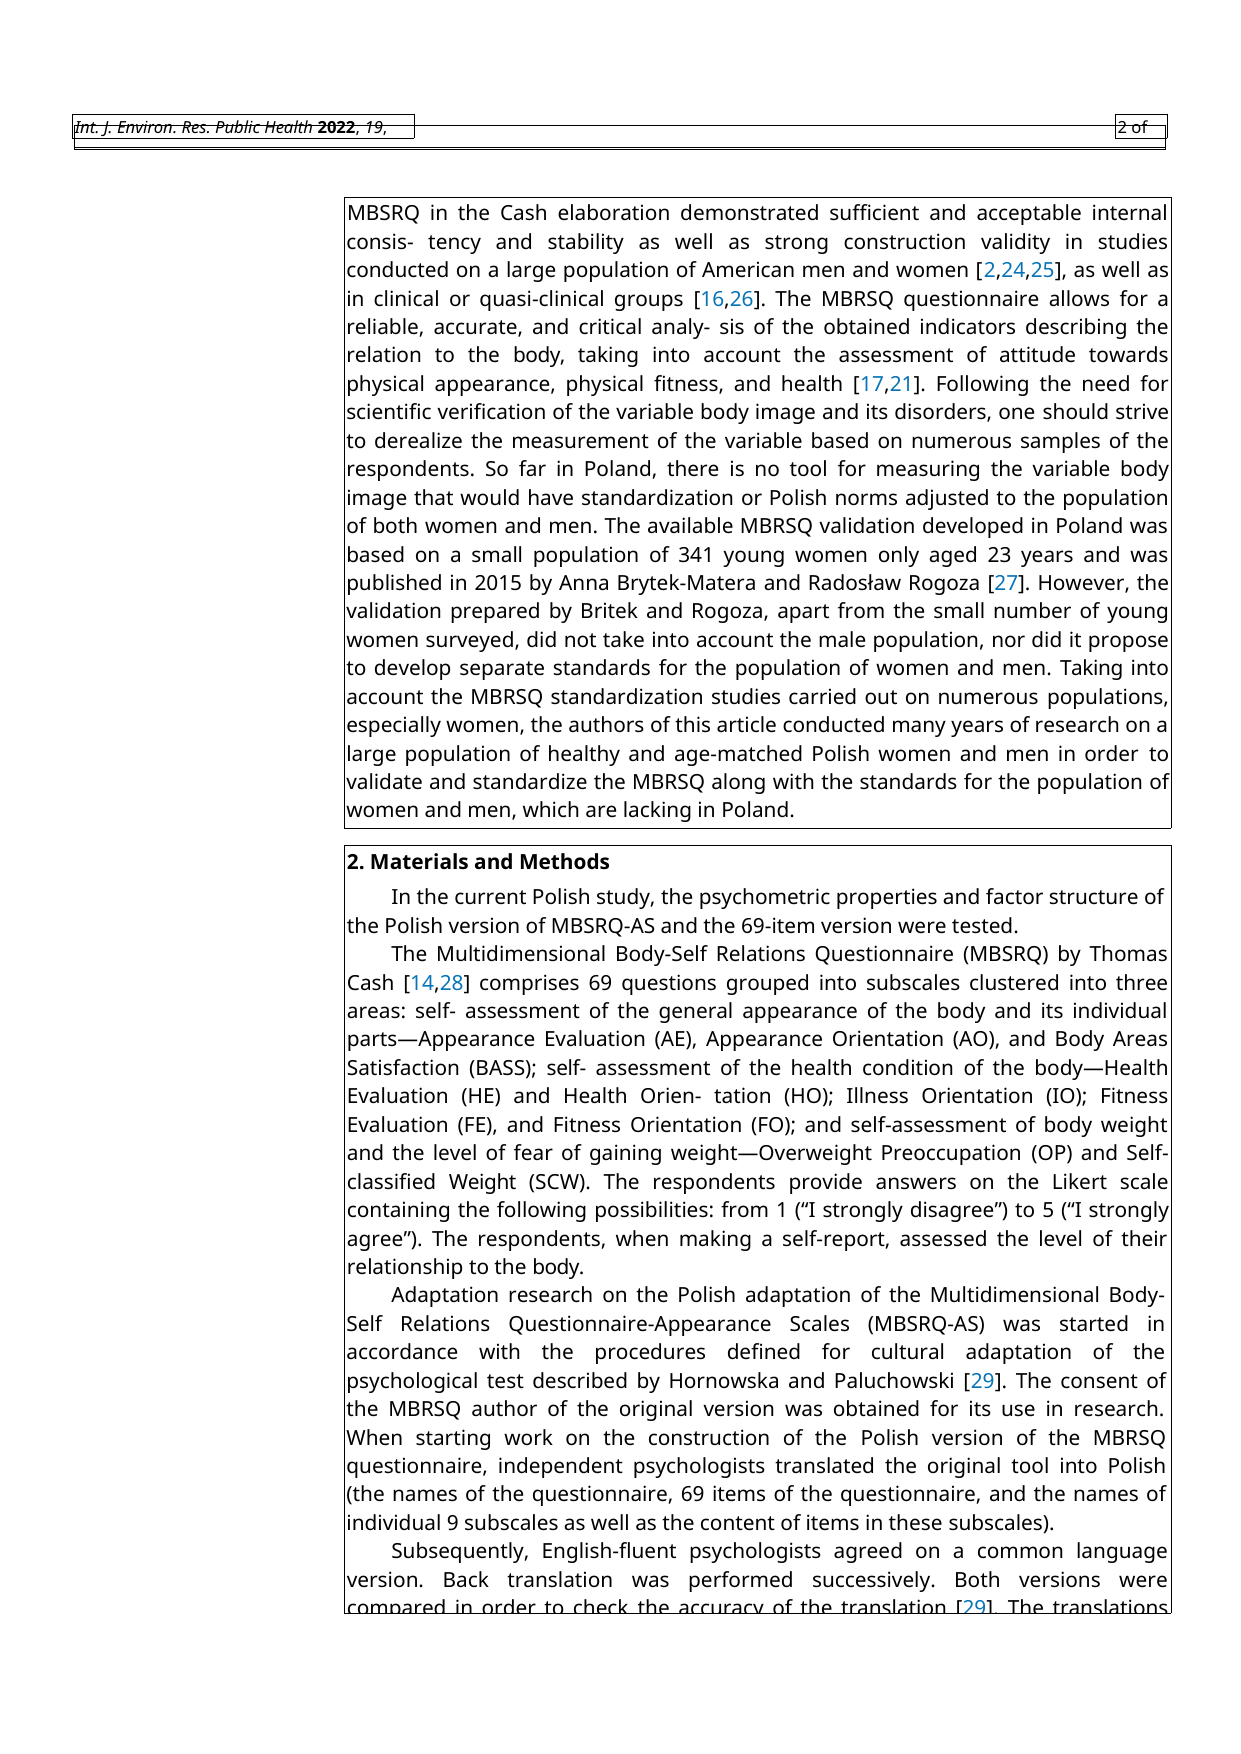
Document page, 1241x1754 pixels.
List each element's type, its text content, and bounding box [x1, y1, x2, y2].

text Adaptation research on the Polish adaptation of the Multidimensional Body-Self Relations Questionnaire-Appearance Scales (MBSRQ-AS) was started in accordance with the procedures defined for cultural adaptation of the psychological test described by Hornowska and Paluchowski [29]. The consent of the MBRSQ author of the original version was obtained for its use in research. When starting work on the construction of the Polish version of the MBRSQ questionnaire, independent psychologists translated the original tool into Polish (the names of the questionnaire, 69 items of the questionnaire, and the names of individual 9 subscales as well as the content of items in these subscales). [346, 1281, 1166, 1536]
text The Multidimensional Body-Self Relations Questionnaire (MBSRQ) by Thomas Cash [14,28] comprises 69 questions grouped into subscales clustered into three areas: self- assessment of the general appearance of the body and its individual parts—Appearance Evaluation (AE), Appearance Orientation (AO), and Body Areas Satisfaction (BASS); self- assessment of the health condition of the body—Health Evaluation (HE) and Health Orien- tation (HO); Illness Orientation (IO); Fitness Evaluation (FE), and Fitness Orientation (FO); and self-assessment of body weight and the level of fear of gaining weight—Overweight Preoccupation (OP) and Self-classified Weight (SCW). The respondents provide answers on the Likert scale containing the following possibilities: from 1 (“I strongly disagree”) to 5 (“I strongly agree”). The respondents, when making a self-report, assessed the level of their relationship to the body. [347, 939, 1169, 1281]
text 2 of 13 [1117, 115, 1167, 138]
text MBSRQ in the Cash elaboration demonstrated sufficient and acceptable internal consis- tency and stability as well as strong construction validity in studies conducted on a large population of American men and women [2,24,25], as well as in clinical or quasi-clinical groups [16,26]. The MBRSQ questionnaire allows for a reliable, accurate, and critical analy- sis of the obtained indicators describing the relation to the body, taking into account the assessment of attitude towards physical appearance, physical fitness, and health [17,21]. Following the need for scientific verification of the variable body image and its disorders, one should strive to derealize the measurement of the variable based on numerous samples of the respondents. So far in Poland, there is no tool for measuring the variable body image that would have standardization or Polish norms adjusted to the population of both women and men. The available MBRSQ validation developed in Poland was based on a small population of 341 young women only aged 23 years and was published in 2015 by Anna Brytek-Matera and Radosław Rogoza [27]. However, the validation prepared by Britek and Rogoza, apart from the small number of young women surveyed, did not take into account the male population, nor did it propose to develop separate standards for the population of women and men. Taking into account the MBRSQ standardization studies carried out on numerous populations, especially women, the authors of this article conducted many years of research on a large population of healthy and age-matched Polish women and men in order to validate and standardize the MBRSQ along with the standards for the population of women and men, which are lacking in Poland. [346, 198, 1169, 824]
text 2. Materials and Methods [347, 847, 1171, 876]
text 2 of 13 [1117, 126, 1165, 138]
text Int. J. Environ. Res. Public Health 2022, 19, 6097 [75, 126, 413, 138]
text In the current Polish study, the psychometric properties and factor structure of the Polish version of MBSRQ-AS and the 69-item version were tested. [347, 882, 1165, 939]
text Int. J. Environ. Res. Public Health 2022, 19, 6097 [74, 115, 413, 125]
text Subsequently, English-fluent psychologists agreed on a common language version. Back translation was performed successively. Both versions were compared in order to check the accuracy of the translation [29]. The translations turned out to be very similar to the original tool. [347, 1536, 1169, 1613]
